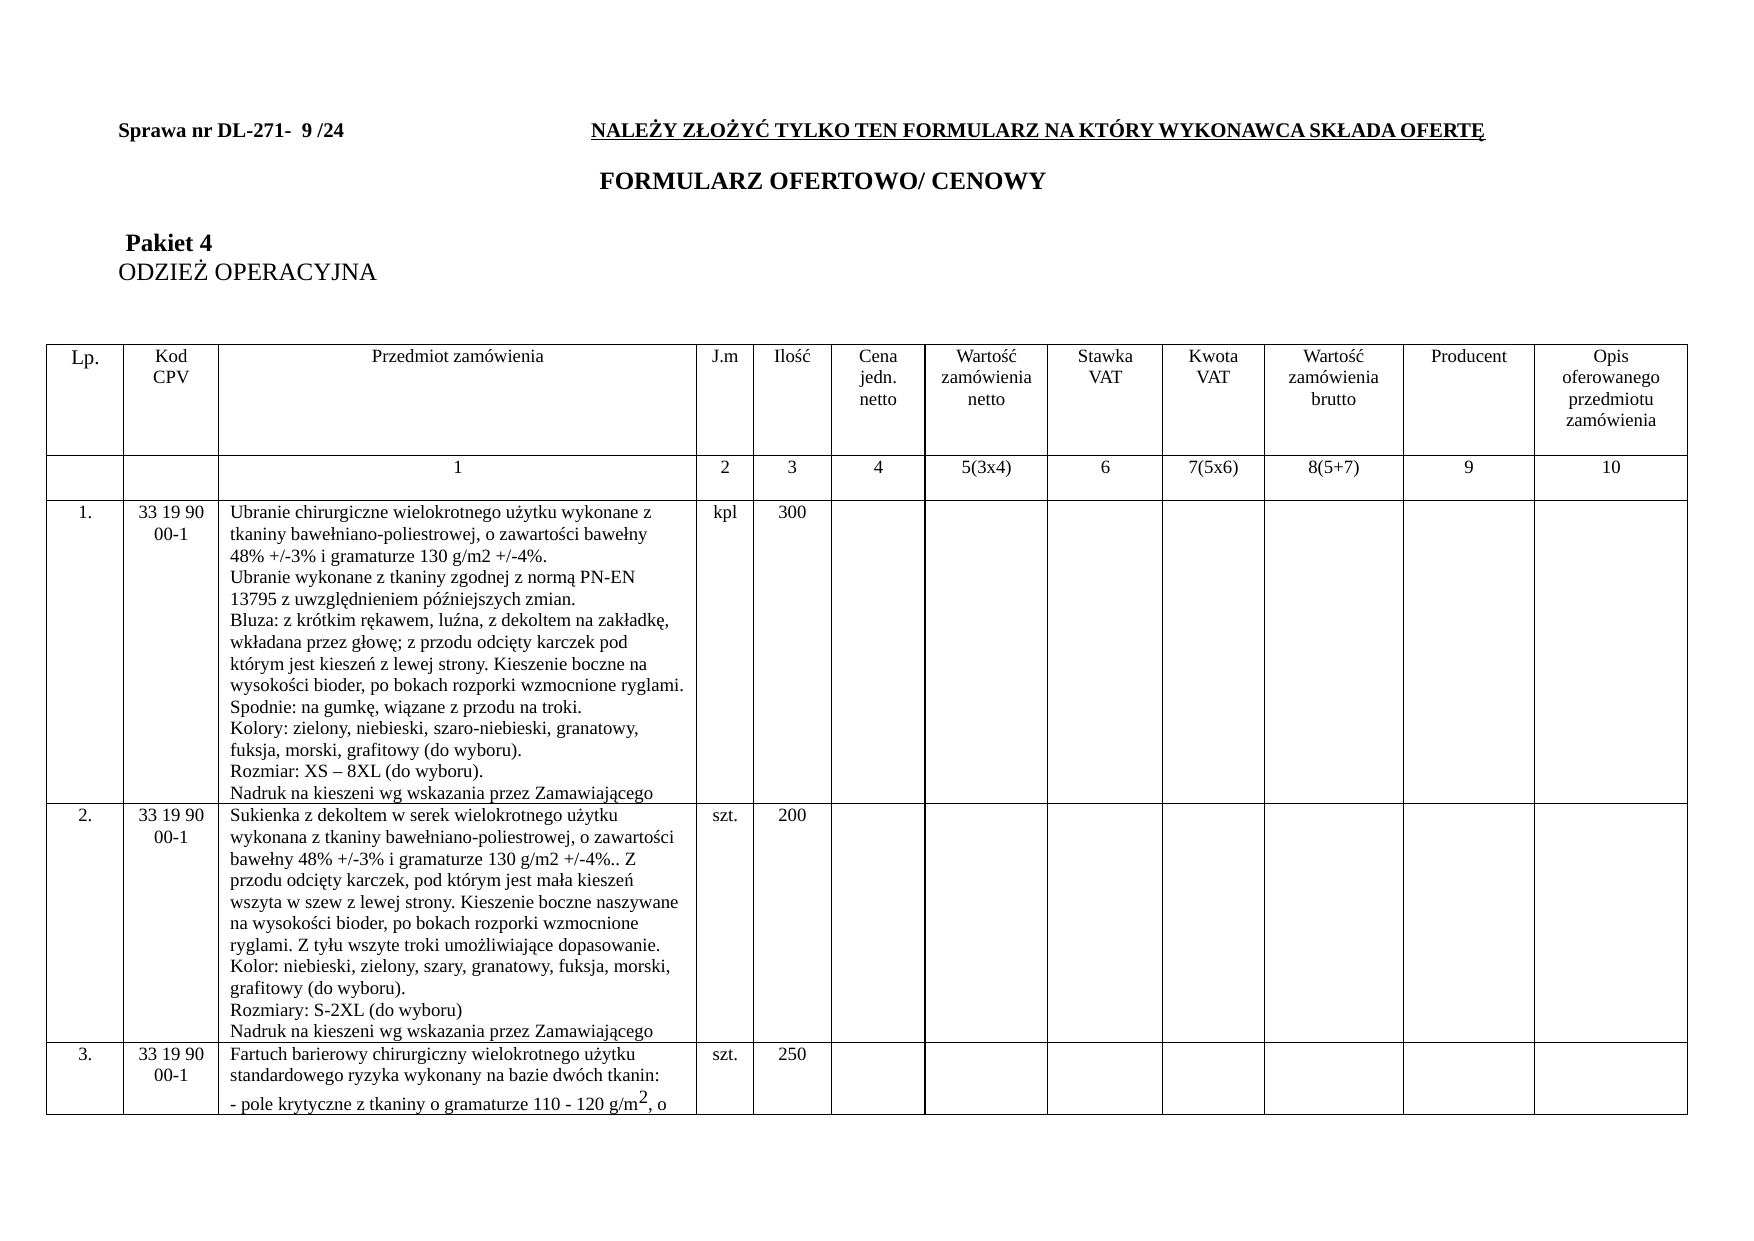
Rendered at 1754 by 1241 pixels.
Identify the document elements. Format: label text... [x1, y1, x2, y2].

table_cell 200 [754, 804, 831, 1042]
table_cell [1048, 804, 1162, 1042]
table_cell [1163, 1043, 1264, 1114]
table_cell [47, 456, 123, 500]
table_cell kpl [697, 501, 753, 803]
text ODZIEŻ OPERACYJNA [118, 257, 1636, 286]
table_cell [1404, 804, 1534, 1042]
table_cell [1163, 501, 1264, 803]
table_cell szt. [697, 804, 753, 1042]
table_cell [1163, 804, 1264, 1042]
table_cell 2 [697, 456, 753, 500]
text FORMULARZ OFERTOWO/ CENOWY [118, 166, 1636, 195]
table_cell [832, 501, 924, 803]
table_cell 10 [1535, 456, 1687, 500]
table_header J.m [697, 345, 753, 454]
table_cell 2. [47, 804, 123, 1042]
table_cell [832, 1043, 924, 1114]
table_cell 3 [754, 456, 831, 500]
table_cell 6 [1048, 456, 1162, 500]
table_cell 33 19 90 00-1 [124, 804, 218, 1042]
text Pakiet 4 [118, 224, 1636, 257]
text Sprawa nr DL-271- 9 /24 NALEŻY ZŁOŻYĆ TYLKO TEN FORMULARZ NA KTÓRY WYKONAWCA SKŁADA OFERTĘ [118, 118, 1636, 142]
table_header Wartość zamówienia brutto [1265, 345, 1403, 454]
table_cell szt. [697, 1043, 753, 1114]
table_header Kod CPV [124, 345, 218, 454]
table_cell [926, 501, 1047, 803]
table_cell 5(3x4) [926, 456, 1047, 500]
table_header Opis oferowanego przedmiotu zamówienia [1535, 345, 1687, 454]
table_cell [1265, 1043, 1403, 1114]
table_header Stawka VAT [1048, 345, 1162, 454]
table_header Producent [1404, 345, 1534, 454]
table_cell 250 [754, 1043, 831, 1114]
table_cell [1265, 501, 1403, 803]
table_header Ilość [754, 345, 831, 454]
table_header Cena jedn. netto [832, 345, 924, 454]
table_cell [1535, 1043, 1687, 1114]
table_cell [1404, 501, 1534, 803]
table_cell [1265, 804, 1403, 1042]
table_cell [1048, 501, 1162, 803]
table_header Wartość zamówienia netto [926, 345, 1047, 454]
table_cell [832, 804, 924, 1042]
table_cell 9 [1404, 456, 1534, 500]
table_cell 7(5x6) [1163, 456, 1264, 500]
table_cell 8(5+7) [1265, 456, 1403, 500]
table_cell Ubranie chirurgiczne wielokrotnego użytku wykonane z tkaniny bawełniano-poliestrowej, o zawartości bawełny 48% +/-3% i gramaturze 130 g/m2 +/-4%. Ubranie wykonane z tkaniny zgodnej z normą PN-EN 13795 z uwzględnieniem późniejszych zmian. Bluza: z krótkim rękawem, luźna, z dekoltem na zakładkę, wkładana przez głowę; z przodu odcięty karczek pod którym jest kieszeń z lewej strony. Kieszenie boczne na wysokości bioder, po bokach rozporki wzmocnione ryglami. Spodnie: na gumkę, wiązane z przodu na troki. Kolory: zielony, niebieski, szaro-niebieski, granatowy, fuksja, morski, grafitowy (do wyboru). Rozmiar: XS – 8XL (do wyboru). Nadruk na kieszeni wg wskazania przez Zamawiającego [219, 501, 696, 803]
table_cell 3. [47, 1043, 123, 1114]
table_cell 1. [47, 501, 123, 803]
table_cell [1535, 501, 1687, 803]
table_header Lp. [47, 345, 123, 454]
table_cell [1404, 1043, 1534, 1114]
table_cell 33 19 90 00-1 [124, 501, 218, 803]
table_cell 300 [754, 501, 831, 803]
table_cell [124, 456, 218, 500]
table_cell [1048, 1043, 1162, 1114]
table_cell 33 19 90 00-1 [124, 1043, 218, 1114]
table_cell [926, 1043, 1047, 1114]
table_cell [926, 804, 1047, 1042]
table_cell Sukienka z dekoltem w serek wielokrotnego użytku wykonana z tkaniny bawełniano-poliestrowej, o zawartości bawełny 48% +/-3% i gramaturze 130 g/m2 +/-4%.. Z przodu odcięty karczek, pod którym jest mała kieszeń wszyta w szew z lewej strony. Kieszenie boczne naszywane na wysokości bioder, po bokach rozporki wzmocnione ryglami. Z tyłu wszyte troki umożliwiające dopasowanie. Kolor: niebieski, zielony, szary, granatowy, fuksja, morski, grafitowy (do wyboru). Rozmiary: S-2XL (do wyboru) Nadruk na kieszeni wg wskazania przez Zamawiającego [219, 804, 696, 1042]
table_cell [1535, 804, 1687, 1042]
table_header Kwota VAT [1163, 345, 1264, 454]
table_cell Fartuch barierowy chirurgiczny wielokrotnego użytku standardowego ryzyka wykonany na bazie dwóch tkanin: - pole krytyczne z tkaniny o gramaturze 110 - 120 g/m2, o [219, 1043, 696, 1114]
table_cell 4 [832, 456, 924, 500]
table_cell 1 [219, 456, 696, 500]
table_header Przedmiot zamówienia [219, 345, 696, 454]
